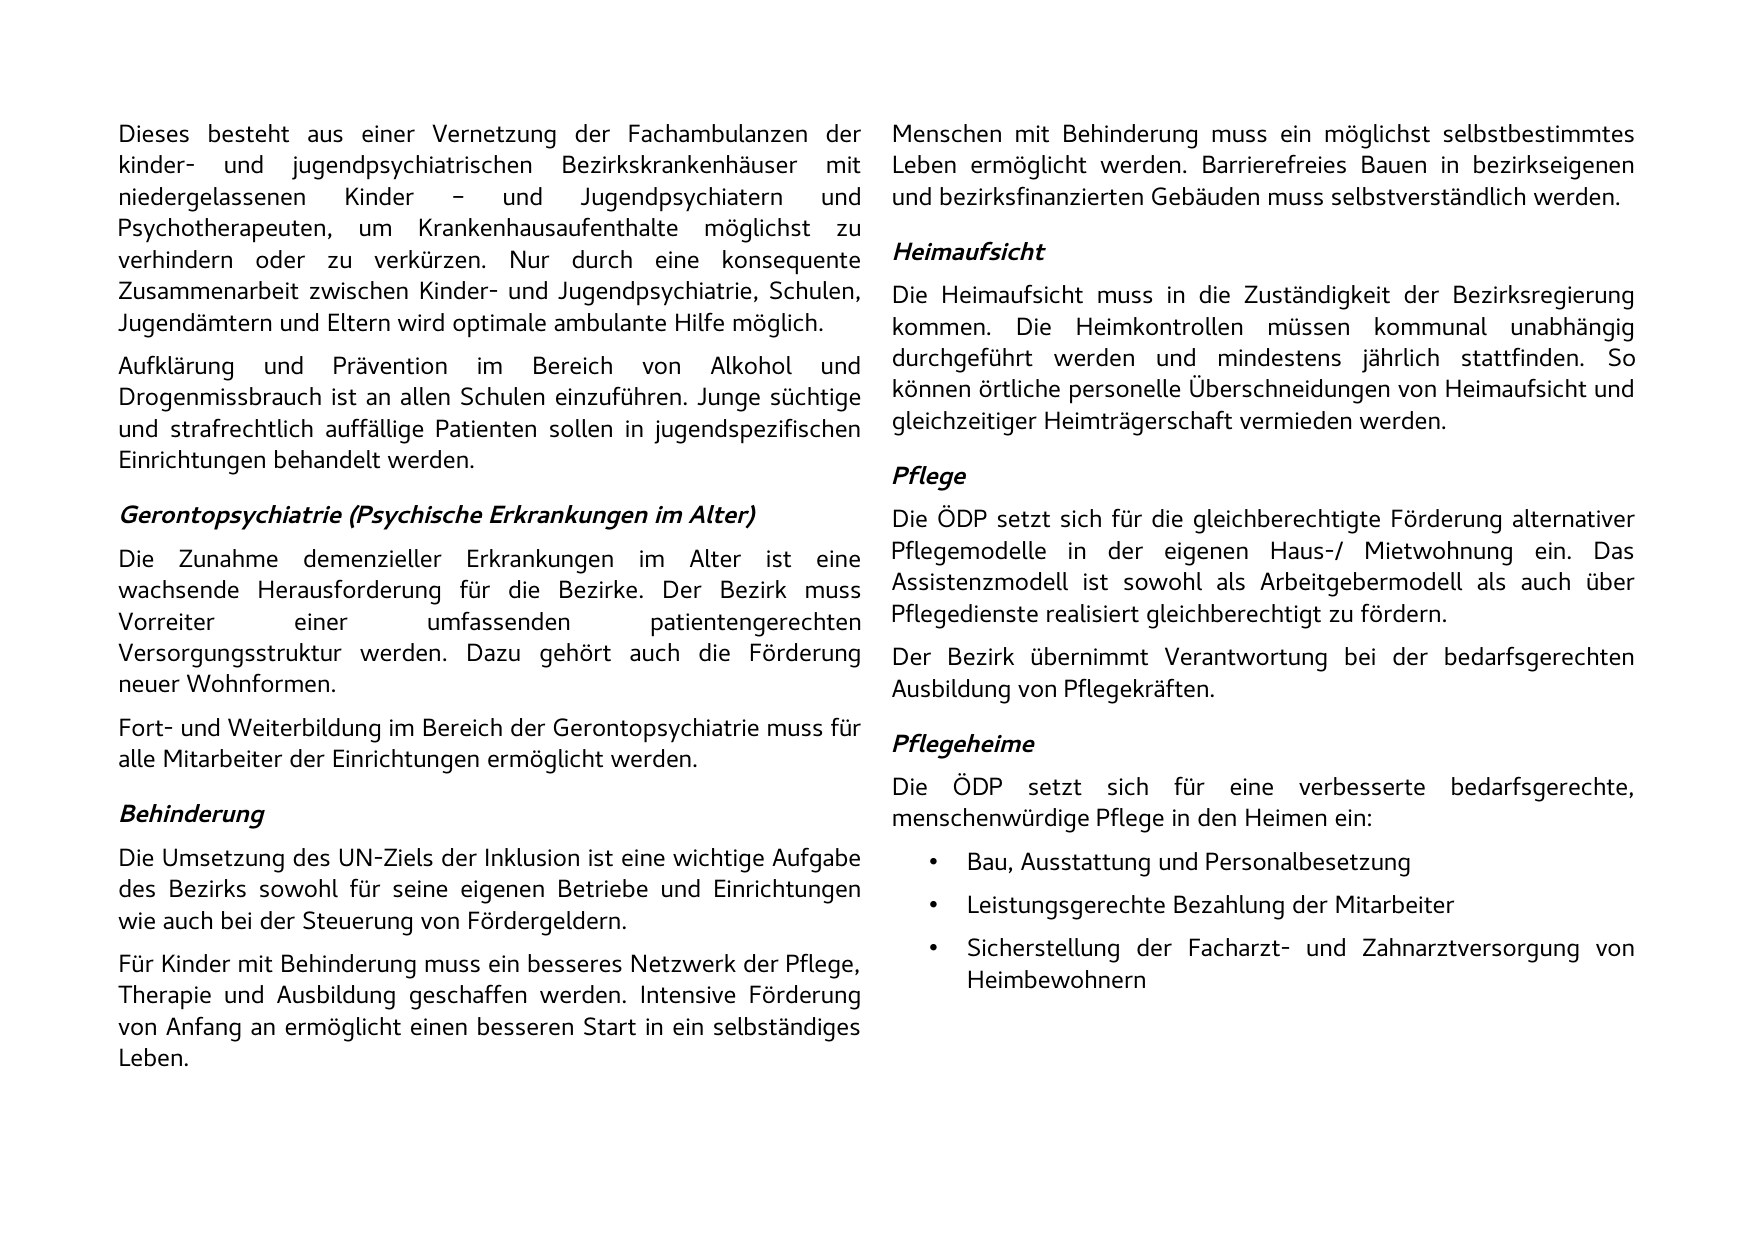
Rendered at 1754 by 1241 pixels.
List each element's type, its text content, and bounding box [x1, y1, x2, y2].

text Die ÖDP setzt sich für die gleichberechtigte Förderung alternativer Pflegemodelle in der eigenen Haus-/ Mietwohnung ein. Das Assistenzmodell ist sowohl als Arbeitgebermodell als auch über Pflegedienste realisiert gleichberechtigt zu fördern. [892, 504, 1636, 629]
text Die Umsetzung des UN-Ziels der Inklusion ist eine wichtige Aufgabe des Bezirks sowohl für seine eigenen Betriebe und Einrichtungen wie auch bei der Steuerung von Fördergeldern. [118, 842, 862, 936]
text Fort- und Weiterbildung im Bereich der Gerontopsychiatrie muss für alle Mitarbeiter der Einrichtungen ermöglicht werden. [118, 712, 862, 775]
text Die ÖDP setzt sich für eine verbesserte bedarfsgerechte, menschenwürdige Pflege in den Heimen ein: [892, 771, 1636, 834]
text Die Zunahme demenzieller Erkrankungen im Alter ist eine wachsende Herausforderung für die Bezirke. Der Bezirk muss Vorreiter einer umfassenden patientengerechten Versorgungsstruktur werden. Dazu gehört auch die Förderung neuer Wohnformen. [118, 543, 862, 700]
text Aufklärung und Prävention im Bereich von Alkohol und Drogenmissbrauch ist an allen Schulen einzuführen. Junge süchtige und strafrechtlich auffällige Patienten sollen in jugendspezifischen Einrichtungen behandelt werden. [118, 350, 862, 476]
text Die Heimaufsicht muss in die Zuständigkeit der Bezirksregierung kommen. Die Heimkontrollen müssen kommunal unabhängig durchgeführt werden und mindestens jährlich stattfinden. So können örtliche personelle Überschneidungen von Heimaufsicht und gleichzeitiger Heimträgerschaft vermieden werden. [892, 279, 1636, 437]
list Leistungsgerechte Bezahlung der Mitarbeiter [929, 889, 1636, 921]
text Für Kinder mit Behinderung muss ein besseres Netzwerk der Pflege, Therapie und Ausbildung geschaffen werden. Intensive Förderung von Anfang an ermöglicht einen besseren Start in ein selbständiges Leben. [118, 948, 862, 1074]
list Sicherstellung der Facharzt- und Zahnarztversorgung von Heimbewohnern [929, 933, 1636, 996]
subtitle Pflegeheime [892, 728, 1636, 759]
text Der Bezirk übernimmt Verantwortung bei der bedarfsgerechten Ausbildung von Pflegekräften. [892, 641, 1636, 704]
text Dieses besteht aus einer Vernetzung der Fachambulanzen der kinder- und jugendpsychiatrischen Bezirkskrankenhäuser mit niedergelassenen Kinder – und Jugendpsychiatern und Psychotherapeuten, um Krankenhausaufenthalte möglichst zu verhindern oder zu verkürzen. Nur durch eine konsequente Zusammenarbeit zwischen Kinder- und Jugendpsychiatrie, Schulen, Jugendämtern und Eltern wird optimale ambulante Hilfe möglich. [118, 118, 862, 338]
subtitle Heimaufsicht [892, 236, 1636, 268]
subtitle Behinderung [118, 799, 862, 830]
text Menschen mit Behinderung muss ein möglichst selbstbestimmtes Leben ermöglicht werden. Barrierefreies Bauen in bezirkseigenen und bezirksfinanzierten Gebäuden muss selbstverständlich werden. [892, 118, 1636, 212]
subtitle Gerontopsychiatrie (Psychische Erkrankungen im Alter) [118, 500, 862, 531]
subtitle Pflege [892, 460, 1636, 492]
list Bau, Ausstattung und Personalbesetzung [929, 846, 1636, 878]
